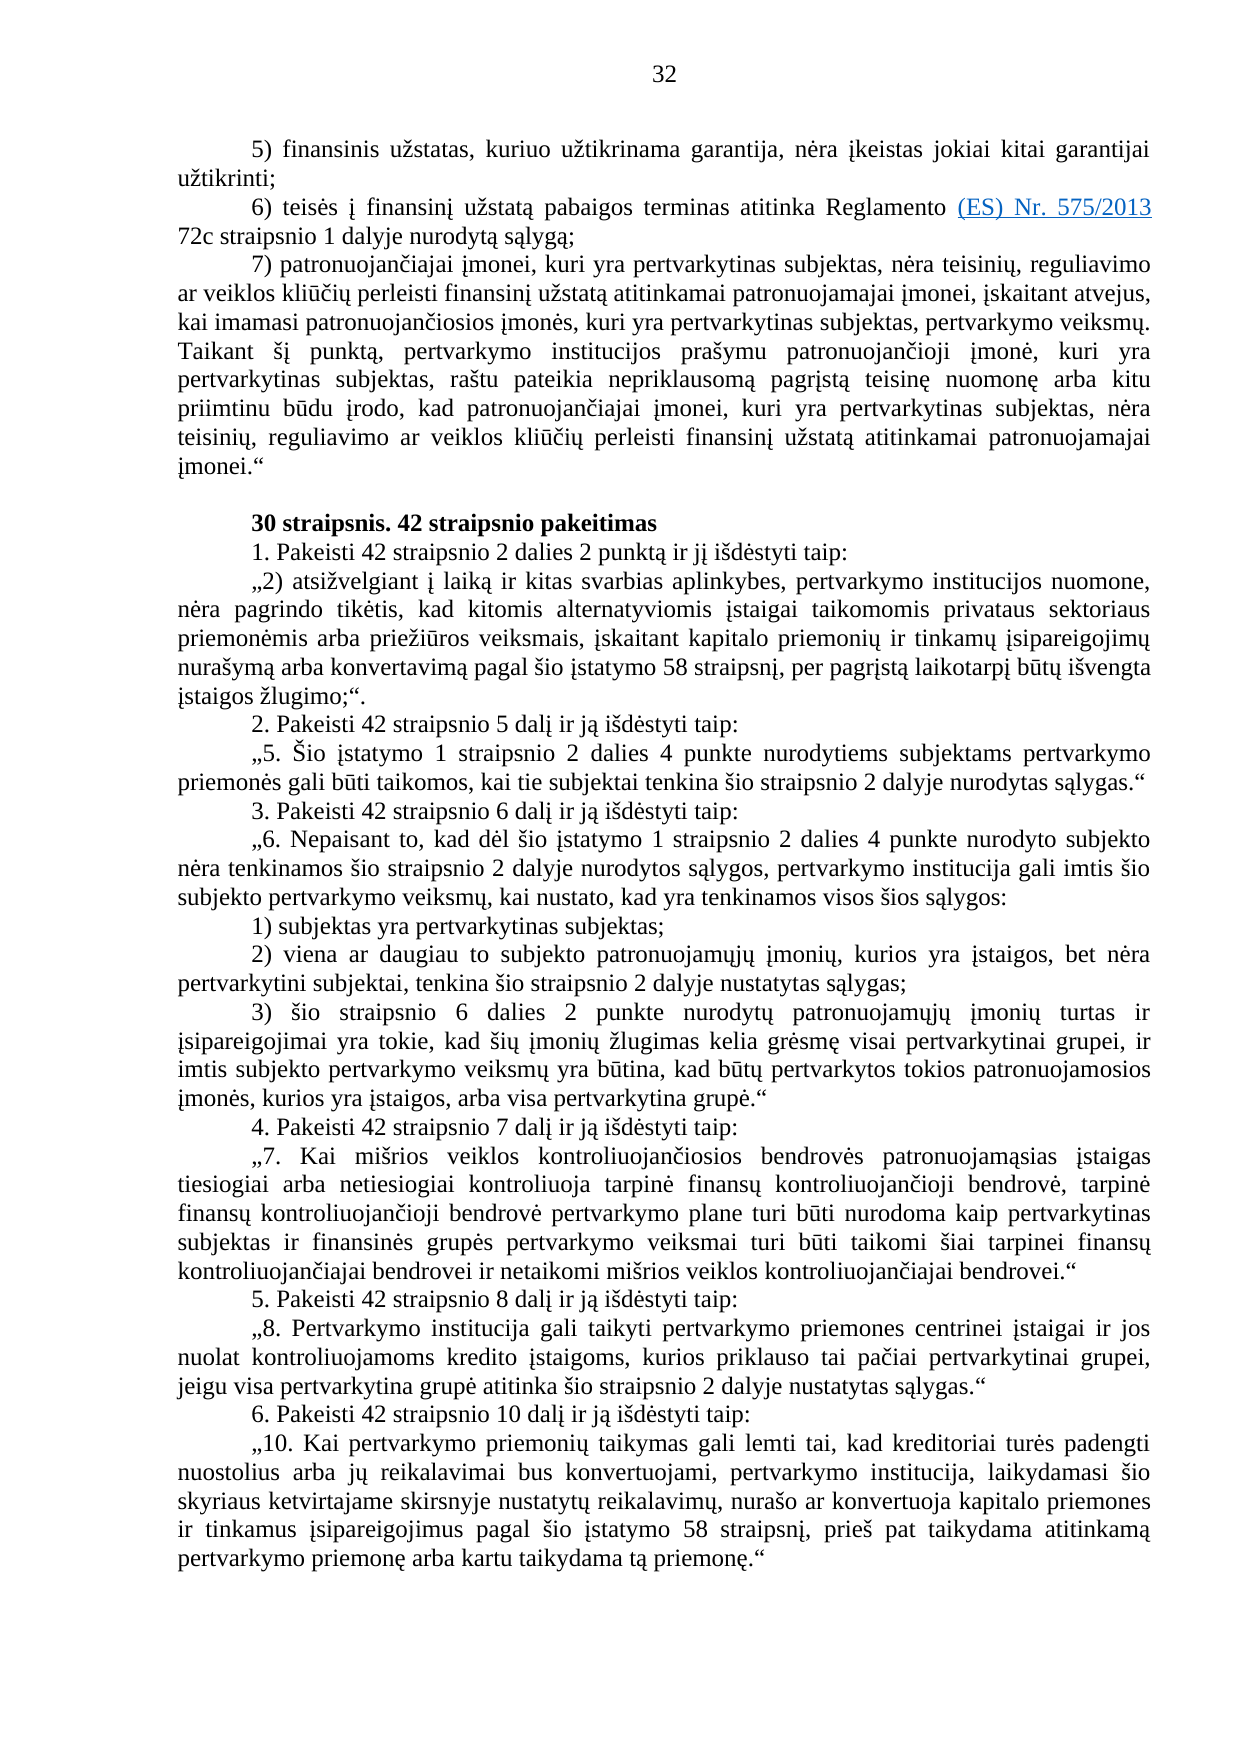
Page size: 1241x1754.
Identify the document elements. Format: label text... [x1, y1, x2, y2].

text „5. Šio įstatymo 1 straipsnio 2 dalies 4 punkte nurodytiems subjektams pertvarkymo priemonės gali būti taikomos, kai tie subjektai tenkina šio straipsnio 2 dalyje nurodytas sąlygas.“ [177, 738, 1152, 796]
text 4. Pakeisti 42 straipsnio 7 dalį ir ją išdėstyti taip: [177, 1112, 1152, 1141]
text „6. Nepaisant to, kad dėl šio įstatymo 1 straipsnio 2 dalies 4 punkte nurodyto subjekto nėra tenkinamos šio straipsnio 2 dalyje nurodytos sąlygos, pertvarkymo institucija gali imtis šio subjekto pertvarkymo veiksmų, kai nustato, kad yra tenkinamos visos šios sąlygos: [177, 824, 1152, 911]
text 5) finansinis užstatas, kuriuo užtikrinama garantija, nėra įkeistas jokiai kitai garantijai užtikrinti; [177, 134, 1152, 192]
text 1) subjektas yra pertvarkytinas subjektas; [177, 911, 1152, 939]
text 2. Pakeisti 42 straipsnio 5 dalį ir ją išdėstyti taip: [177, 709, 1152, 738]
text 3. Pakeisti 42 straipsnio 6 dalį ir ją išdėstyti taip: [177, 796, 1152, 824]
text 3) šio straipsnio 6 dalies 2 punkte nurodytų patronuojamųjų įmonių turtas ir įsipareigojimai yra tokie, kad šių įmonių žlugimas kelia grėsmę visai pertvarkytinai grupei, ir imtis subjekto pertvarkymo veiksmų yra būtina, kad būtų pertvarkytos tokios patronuojamosios įmonės, kurios yra įstaigos, arba visa pertvarkytina grupė.“ [177, 997, 1152, 1112]
text „8. Pertvarkymo institucija gali taikyti pertvarkymo priemones centrinei įstaigai ir jos nuolat kontroliuojamoms kredito įstaigoms, kurios priklauso tai pačiai pertvarkytinai grupei, jeigu visa pertvarkytina grupė atitinka šio straipsnio 2 dalyje nustatytas sąlygas.“ [177, 1313, 1152, 1399]
text 7) patronuojančiajai įmonei, kuri yra pertvarkytinas subjektas, nėra teisinių, reguliavimo ar veiklos kliūčių perleisti finansinį užstatą atitinkamai patronuojamajai įmonei, įskaitant atvejus, kai imamasi patronuojančiosios įmonės, kuri yra pertvarkytinas subjektas, pertvarkymo veiksmų. Taikant šį punktą, pertvarkymo institucijos prašymu patronuojančioji įmonė, kuri yra pertvarkytinas subjektas, raštu pateikia nepriklausomą pagrįstą teisinę nuomonę arba kitu priimtinu būdu įrodo, kad patronuojančiajai įmonei, kuri yra pertvarkytinas subjektas, nėra teisinių, reguliavimo ar veiklos kliūčių perleisti finansinį užstatą atitinkamai patronuojamajai įmonei.“ [177, 249, 1152, 479]
text „2) atsižvelgiant į laiką ir kitas svarbias aplinkybes, pertvarkymo institucijos nuomone, nėra pagrindo tikėtis, kad kitomis alternatyviomis įstaigai taikomomis privataus sektoriaus priemonėmis arba priežiūros veiksmais, įskaitant kapitalo priemonių ir tinkamų įsipareigojimų nurašymą arba konvertavimą pagal šio įstatymo 58 straipsnį, per pagrįstą laikotarpį būtų išvengta įstaigos žlugimo;“. [177, 566, 1152, 709]
text „7. Kai mišrios veiklos kontroliuojančiosios bendrovės patronuojamąsias įstaigas tiesiogiai arba netiesiogiai kontroliuoja tarpinė finansų kontroliuojančioji bendrovė, tarpinė finansų kontroliuojančioji bendrovė pertvarkymo plane turi būti nurodoma kaip pertvarkytinas subjektas ir finansinės grupės pertvarkymo veiksmai turi būti taikomi šiai tarpinei finansų kontroliuojančiajai bendrovei ir netaikomi mišrios veiklos kontroliuojančiajai bendrovei.“ [177, 1141, 1152, 1284]
text 1. Pakeisti 42 straipsnio 2 dalies 2 punktą ir jį išdėstyti taip: [177, 537, 1152, 566]
text 6) teisės į finansinį užstatą pabaigos terminas atitinka Reglamento (ES) Nr. 575/2013 72c straipsnio 1 dalyje nurodytą sąlygą; [177, 192, 1152, 249]
text 5. Pakeisti 42 straipsnio 8 dalį ir ją išdėstyti taip: [177, 1284, 1152, 1313]
text 30 straipsnis. 42 straipsnio pakeitimas [177, 508, 1152, 537]
text „10. Kai pertvarkymo priemonių taikymas gali lemti tai, kad kreditoriai turės padengti nuostolius arba jų reikalavimai bus konvertuojami, pertvarkymo institucija, laikydamasi šio skyriaus ketvirtajame skirsnyje nustatytų reikalavimų, nurašo ar konvertuoja kapitalo priemones ir tinkamus įsipareigojimus pagal šio įstatymo 58 straipsnį, prieš pat taikydama atitinkamą pertvarkymo priemonę arba kartu taikydama tą priemonę.“ [177, 1428, 1152, 1572]
text 2) viena ar daugiau to subjekto patronuojamųjų įmonių, kurios yra įstaigos, bet nėra pertvarkytini subjektai, tenkina šio straipsnio 2 dalyje nustatytas sąlygas; [177, 939, 1152, 997]
text 6. Pakeisti 42 straipsnio 10 dalį ir ją išdėstyti taip: [177, 1399, 1152, 1428]
